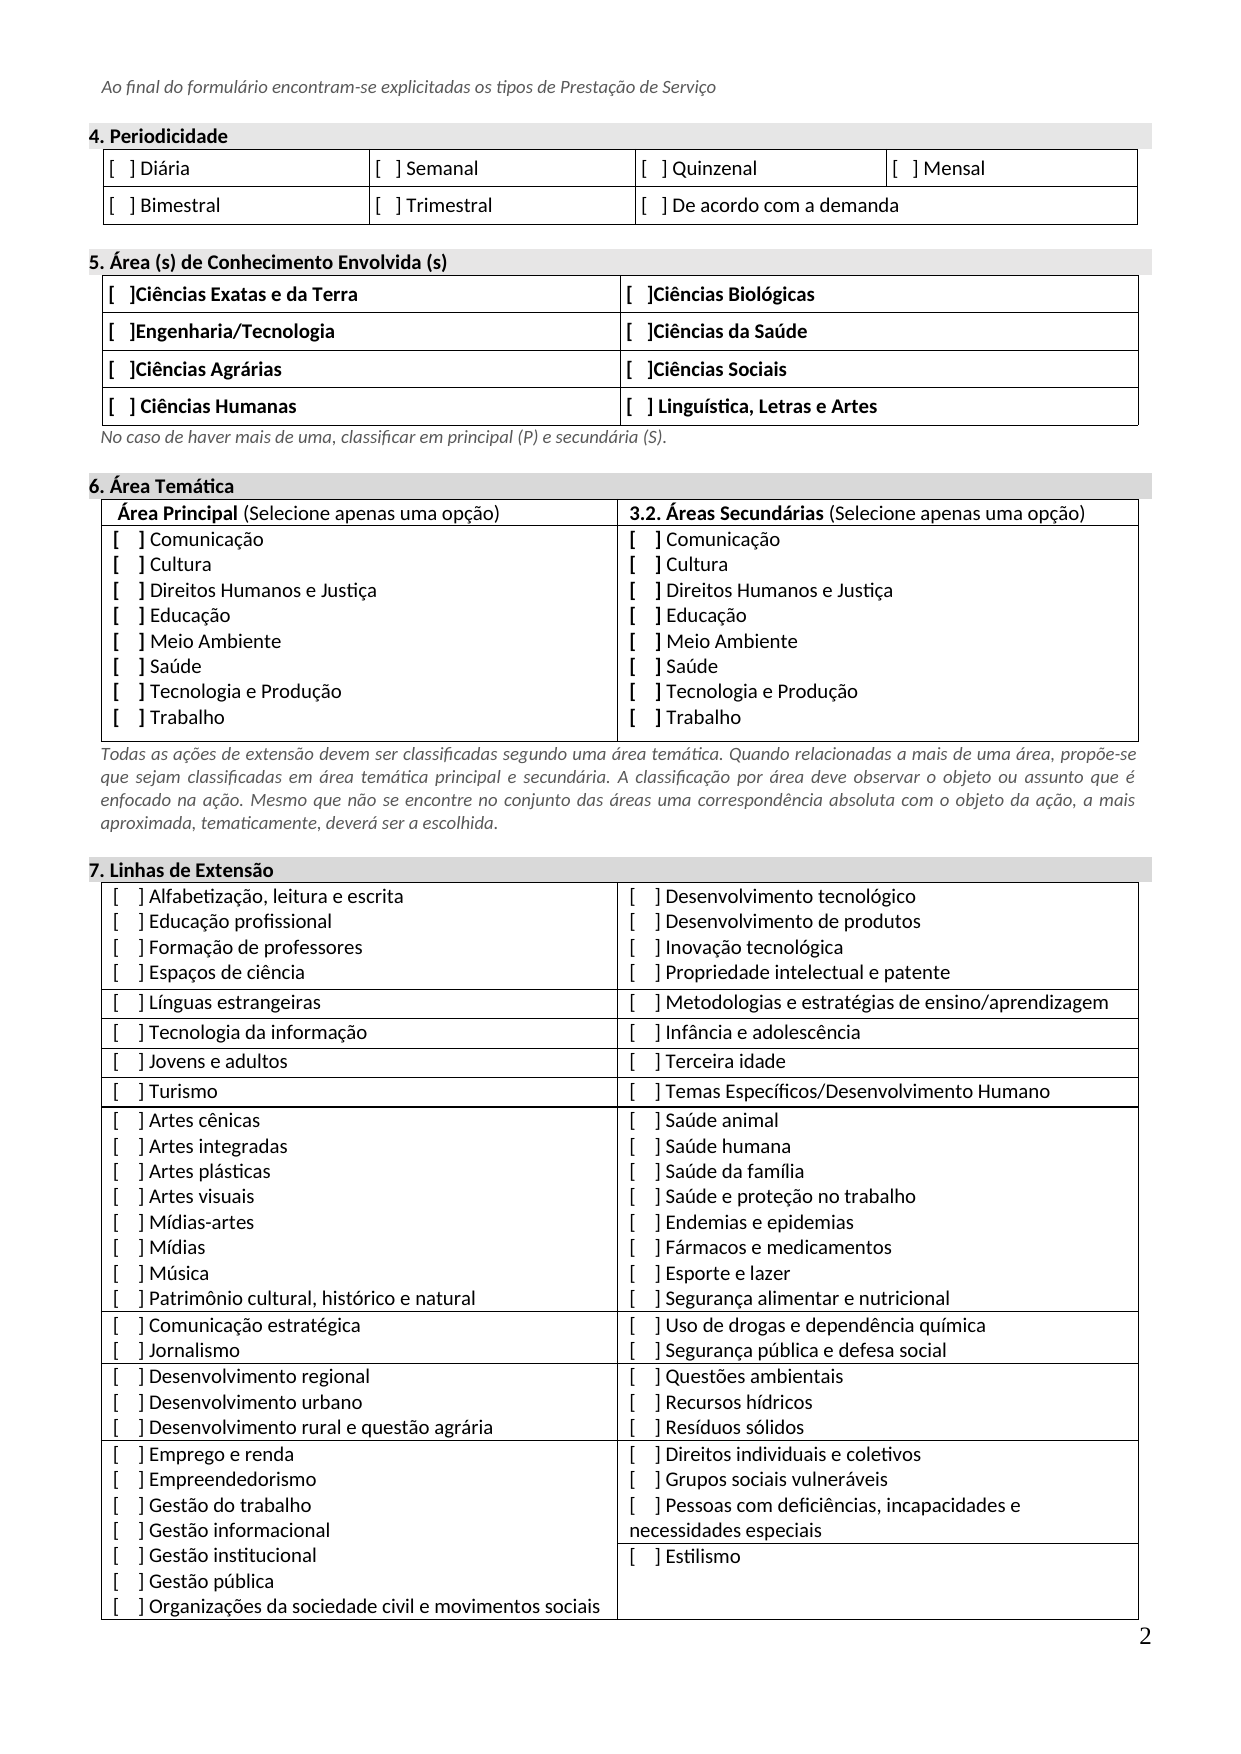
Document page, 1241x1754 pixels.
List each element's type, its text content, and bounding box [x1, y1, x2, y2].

text Ao final do formulário encontram-se explicitadas os tipos de Prestação de Serviço [89, 75, 1152, 98]
table_cell [ ] Línguas estrangeiras [102, 990, 617, 1018]
text 5. Área (s) de Conhecimento Envolvida (s) [89, 249, 1152, 275]
table_cell [ ] Bimestral [104, 187, 369, 223]
table_cell [ ] Turismo [102, 1078, 617, 1106]
table_header [ ]Ciências Exatas e da Terra [103, 276, 620, 312]
table_cell [ ] Direitos individuais e coletivos [ ] Grupos sociais vulneráveis [ ] Pessoas com deficiências, incapacidades e necessidades especiais [618, 1441, 1138, 1543]
table_cell [ ]Ciências Sociais [621, 351, 1138, 387]
table_header [ ] Quinzenal [636, 150, 886, 186]
table_cell [ ]Ciências da Saúde [621, 313, 1138, 350]
table_header [ ] Semanal [370, 150, 635, 186]
table_cell [ ] Emprego e renda [ ] Empreendedorismo [ ] Gestão do trabalho [ ] Gestão informacional [ ] Gestão institucional [ ] Gestão pública [ ] Organizações da sociedade civil e movimentos sociais e populares [102, 1441, 617, 1619]
table_cell [ ] Comunicação [ ] Cultura [ ] Direitos Humanos e Justiça [ ] Educação [ ] Meio Ambiente [ ] Saúde [ ] Tecnologia e Produção [ ] Trabalho [102, 526, 617, 741]
table_cell [ ] Saúde animal [ ] Saúde humana [ ] Saúde da família [ ] Saúde e proteção no trabalho [ ] Endemias e epidemias [ ] Fármacos e medicamentos [ ] Esporte e lazer [ ] Segurança alimentar e nutricional [618, 1108, 1138, 1311]
text Todas as ações de extensão devem ser classificadas segundo uma área temática. Quando relacionadas a mais de uma área, propõe-se que sejam classificadas em área temática principal e secundária. A classificação por área deve observar o objeto ou assunto que é enfocado na ação. Mesmo que não se encontre no conjunto das áreas uma correspondência absoluta com o objeto da ação, a mais aproximada, tematicamente, deverá ser a escolhida. [100, 742, 1140, 834]
table_cell [ ]Ciências Agrárias [103, 351, 620, 387]
table_cell [ ] Temas Específicos/Desenvolvimento Humano [618, 1078, 1138, 1106]
table_header [ ] Desenvolvimento tecnológico [ ] Desenvolvimento de produtos [ ] Inovação tecnológica [ ] Propriedade intelectual e patente [618, 883, 1138, 988]
table_cell [ ] Tecnologia da informação [102, 1019, 617, 1047]
text No caso de haver mais de uma, classificar em principal (P) e secundária (S). [100, 425, 1152, 448]
table_header 3.2. Áreas Secundárias (Selecione apenas uma opção) [618, 500, 1138, 525]
table_cell [ ] Artes cênicas [ ] Artes integradas [ ] Artes plásticas [ ] Artes visuais [ ] Mídias-artes [ ] Mídias [ ] Música [ ] Patrimônio cultural, histórico e natural [102, 1108, 617, 1311]
table_cell [ ] Jovens e adultos [102, 1049, 617, 1077]
table_cell [ ] Uso de drogas e dependência química [ ] Segurança pública e defesa social [618, 1312, 1138, 1363]
text 4. Periodicidade [89, 123, 1152, 149]
table_cell [ ] Terceira idade [618, 1049, 1138, 1077]
table_cell [ ] Desenvolvimento regional [ ] Desenvolvimento urbano [ ] Desenvolvimento rural e questão agrária [102, 1364, 617, 1440]
table_header [ ] Alfabetização, leitura e escrita [ ] Educação profissional [ ] Formação de professores [ ] Espaços de ciência [102, 883, 617, 988]
table_cell [ ]Engenharia/Tecnologia [103, 313, 620, 350]
table_cell [ ] Estilismo [618, 1544, 1138, 1619]
table_cell [ ] Comunicação [ ] Cultura [ ] Direitos Humanos e Justiça [ ] Educação [ ] Meio Ambiente [ ] Saúde [ ] Tecnologia e Produção [ ] Trabalho [618, 526, 1138, 741]
table_header [ ] Diária [104, 150, 369, 186]
text 7. Linhas de Extensão [89, 857, 1152, 882]
table_cell [ ] Trimestral [370, 187, 635, 223]
table_cell [ ] De acordo com a demanda [636, 187, 1137, 223]
table_cell [ ] Infância e adolescência [618, 1019, 1138, 1047]
text 6. Área Temática [89, 473, 1152, 499]
table_cell [ ] Metodologias e estratégias de ensino/aprendizagem [618, 990, 1138, 1018]
table_header [ ] Mensal [887, 150, 1137, 186]
table_cell [ ] Linguística, Letras e Artes [621, 388, 1138, 424]
table_header [ ]Ciências Biológicas [621, 276, 1138, 312]
table_cell [ ] Comunicação estratégica [ ] Jornalismo [102, 1312, 617, 1363]
table_cell [ ] Questões ambientais [ ] Recursos hídricos [ ] Resíduos sólidos [618, 1364, 1138, 1440]
table_cell [ ] Ciências Humanas [103, 388, 620, 424]
table_header Área Principal (Selecione apenas uma opção) [102, 500, 617, 525]
